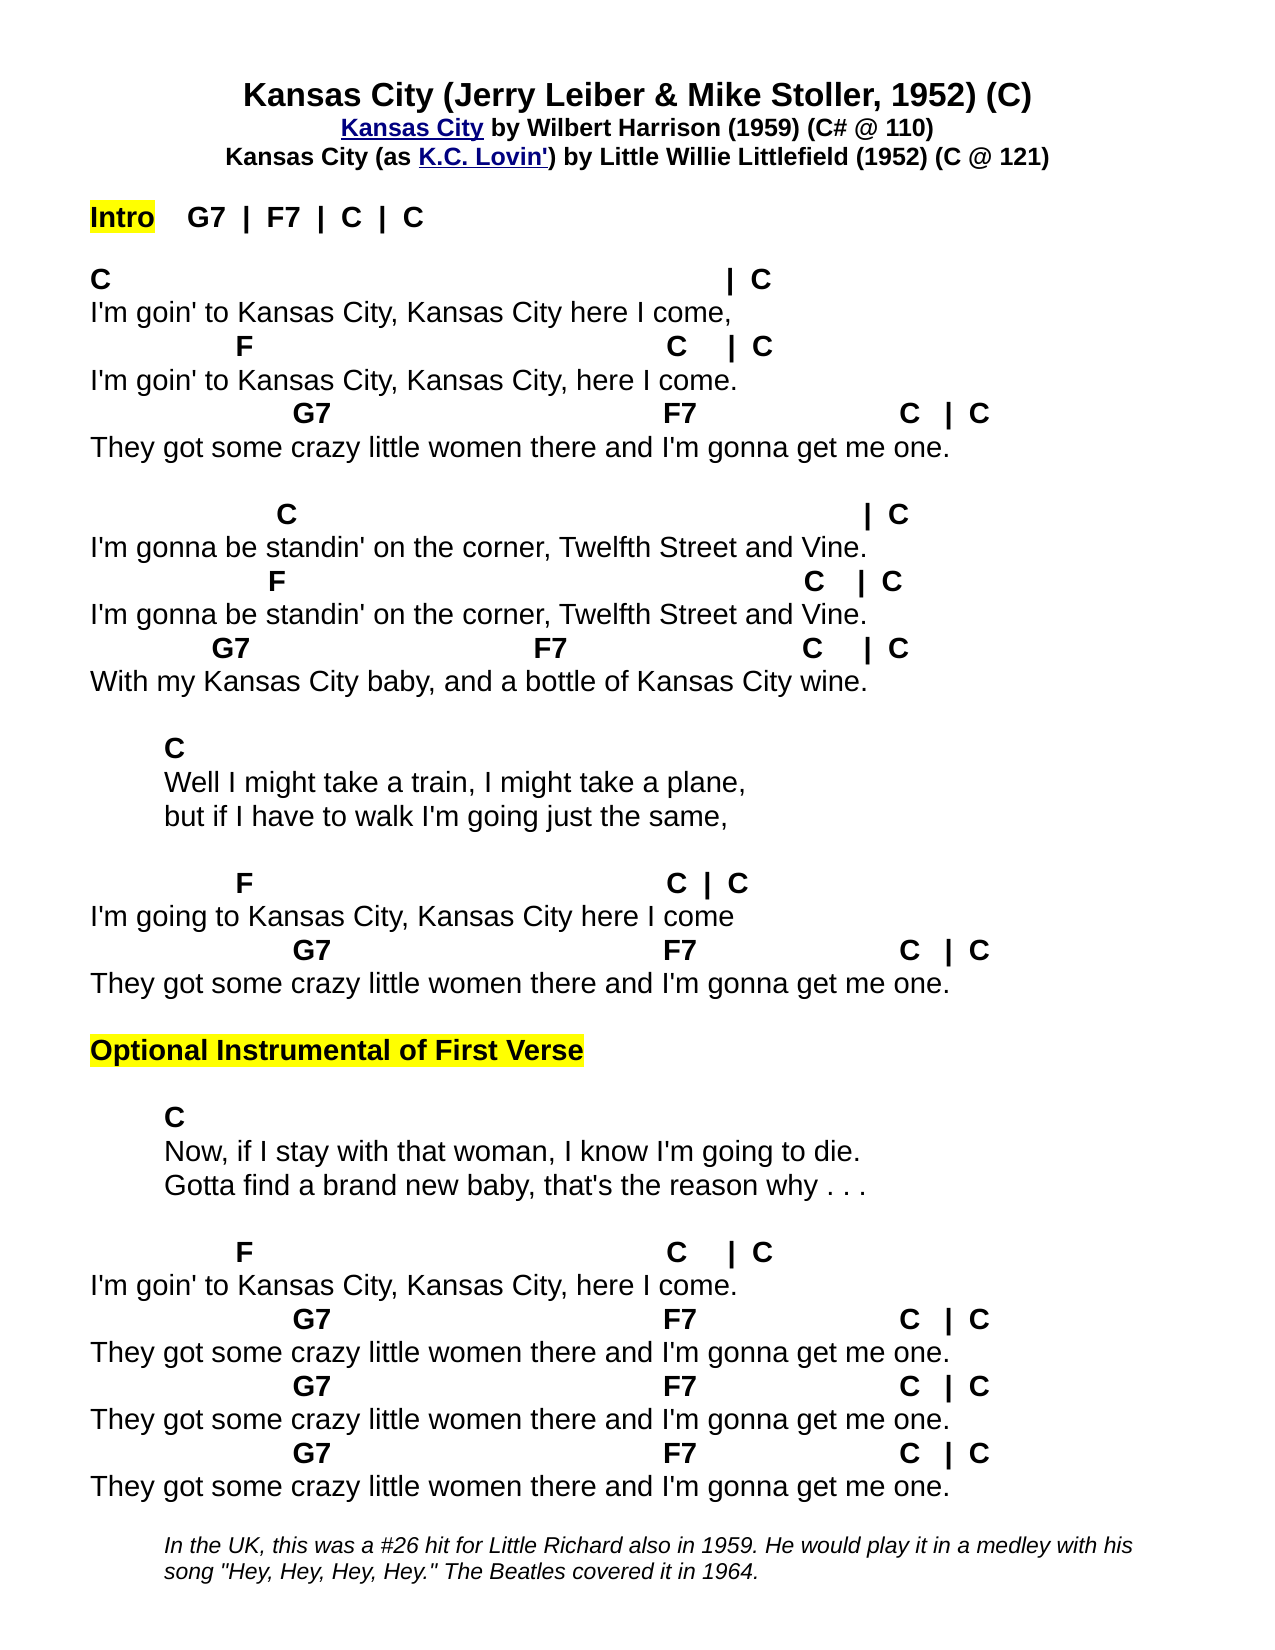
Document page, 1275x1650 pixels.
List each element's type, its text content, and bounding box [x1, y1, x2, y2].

text They got some crazy little women there and I'm gonna get me one. [90, 1469, 1185, 1503]
text G7 F7 C | C [90, 1302, 1185, 1335]
text Well I might take a train, I might take a plane, but if I have to walk I'm going just the same, [164, 765, 1185, 832]
text Kansas City (as K.C. Lovin') by Little Willie Littlefield (1952) (C @ 121) [90, 142, 1185, 171]
text F C | C [90, 564, 1185, 597]
text I'm gonna be standin' on the corner, Twelfth Street and Vine. [90, 597, 1185, 631]
text I'm goin' to Kansas City, Kansas City, here I come. [90, 1268, 1185, 1302]
text With my Kansas City baby, and a bottle of Kansas City wine. [90, 664, 1185, 698]
text I'm goin' to Kansas City, Kansas City here I come, [90, 296, 1185, 329]
text They got some crazy little women there and I'm gonna get me one. [90, 966, 1185, 1000]
text They got some crazy little women there and I'm gonna get me one. [90, 1402, 1185, 1436]
text G7 F7 C | C [90, 396, 1185, 430]
text C [164, 732, 1185, 765]
text Now, if I stay with that woman, I know I'm going to die. Gotta find a brand new baby, that's the reason why . . . [164, 1134, 1185, 1201]
text C | C [90, 497, 1185, 530]
text F C | C [90, 866, 1185, 899]
text I'm going to Kansas City, Kansas City here I come [90, 899, 1185, 933]
text C | C [90, 262, 1185, 296]
text G7 F7 C | C [90, 1369, 1185, 1402]
text Intro G7 | F7 | C | C [90, 200, 1185, 233]
text F C | C [90, 1235, 1185, 1268]
text I'm gonna be standin' on the corner, Twelfth Street and Vine. [90, 530, 1185, 564]
text They got some crazy little women there and I'm gonna get me one. [90, 1335, 1185, 1369]
text F C | C [90, 329, 1185, 363]
text I'm goin' to Kansas City, Kansas City, here I come. [90, 363, 1185, 396]
text Kansas City by Wilbert Harrison (1959) (C# @ 110) [90, 113, 1185, 142]
text They got some crazy little women there and I'm gonna get me one. [90, 430, 1185, 463]
text G7 F7 C | C [90, 631, 1185, 664]
text In the UK, this was a #26 hit for Little Richard also in 1959. He would play it in a medley with his song "Hey, Hey, Hey, Hey." The Beatles covered it in 1964. [164, 1532, 1185, 1584]
text Kansas City (Jerry Leiber & Mike Stoller, 1952) (C) [90, 75, 1185, 113]
text G7 F7 C | C [90, 1436, 1185, 1469]
text C [164, 1101, 1185, 1134]
text G7 F7 C | C [90, 933, 1185, 966]
text Optional Instrumental of First Verse [90, 1033, 1185, 1067]
